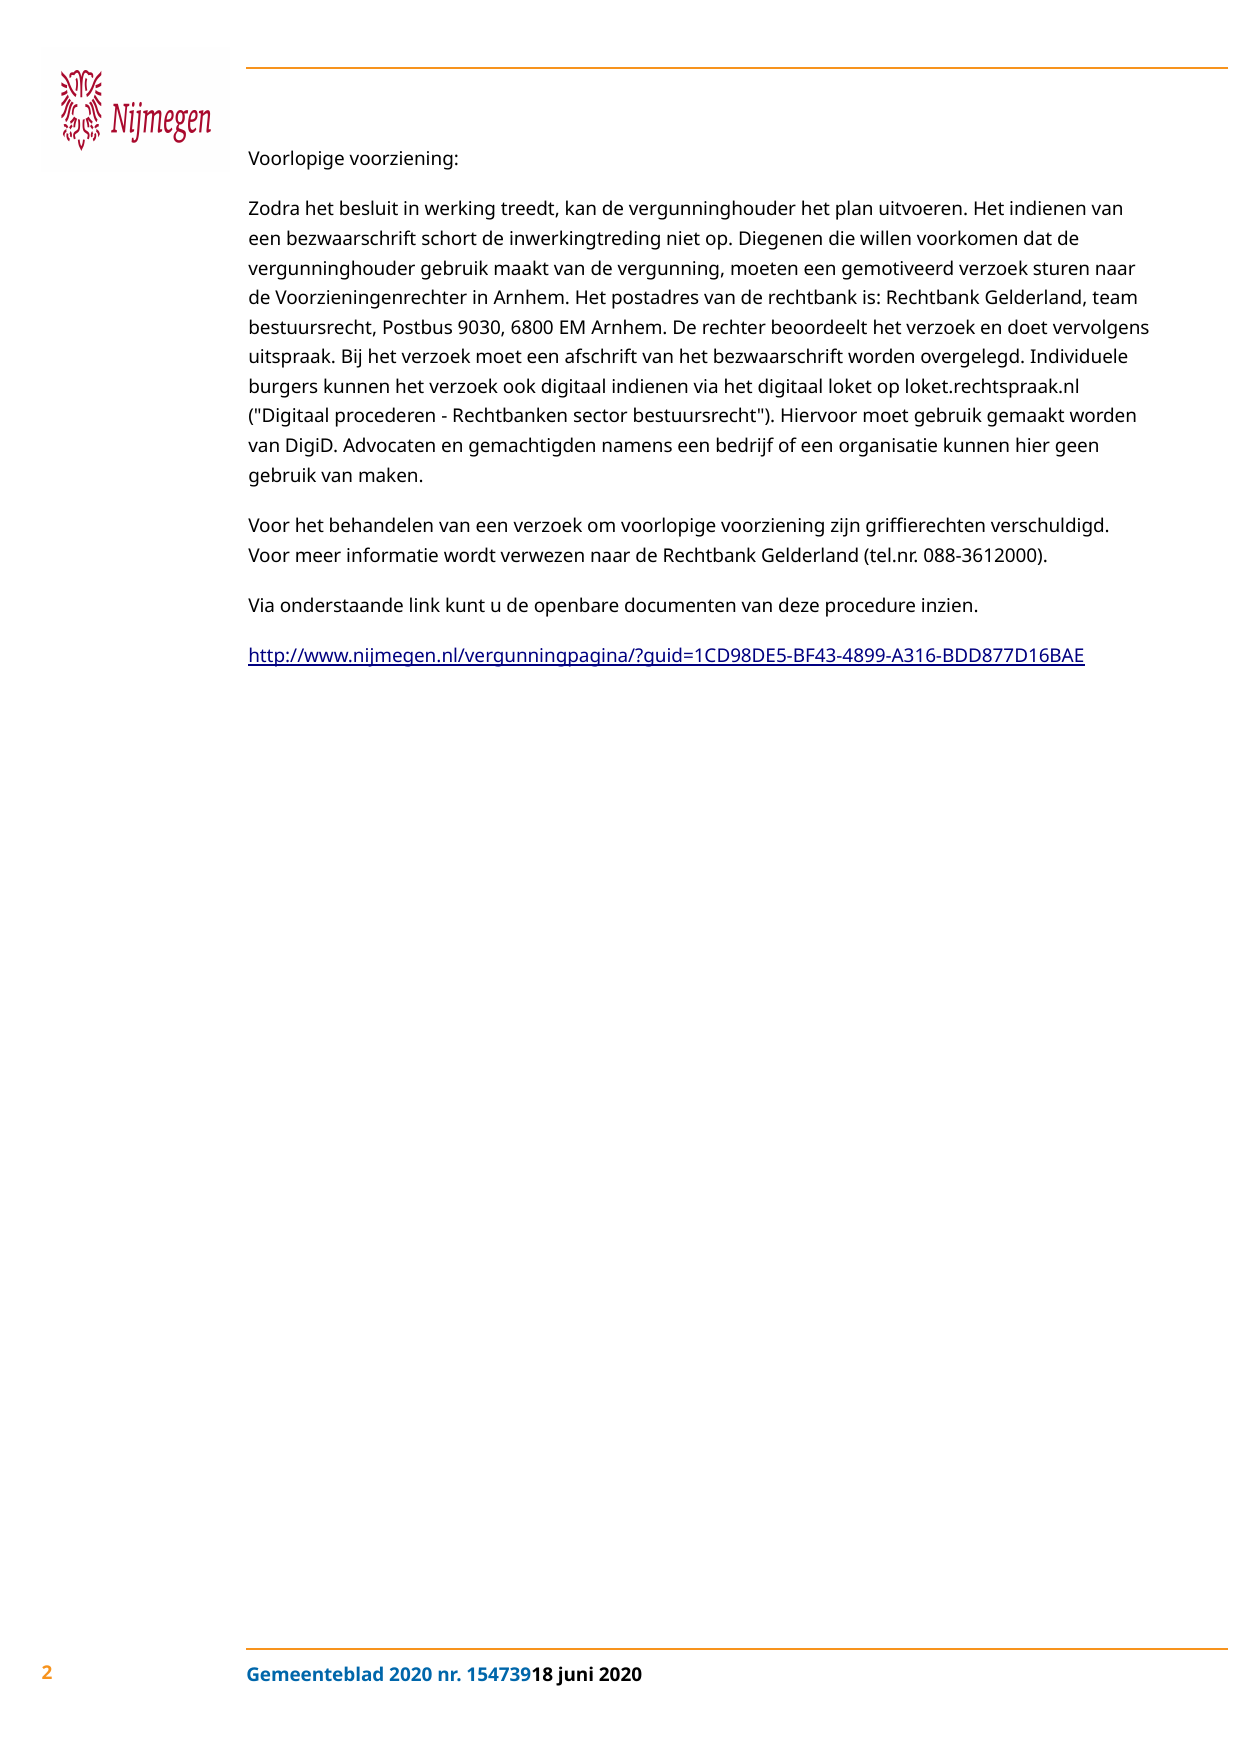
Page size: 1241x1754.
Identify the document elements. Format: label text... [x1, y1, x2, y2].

picture [41, 47, 231, 172]
text Voorlopige voorziening: [248, 145, 1152, 171]
text Voor het behandelen van een verzoek om voorlopige voorziening zijn griffierechten verschuldigd. Voor meer informatie wordt verwezen naar de Rechtbank Gelderland (tel.nr. 088-3612000). [248, 512, 1152, 568]
text Via onderstaande link kunt u de openbare documenten van deze procedure inzien. [248, 592, 1152, 618]
text http://www.nijmegen.nl/vergunningpagina/?guid=1CD98DE5-BF43-4899-A316-BDD877D16BAE [248, 643, 1152, 668]
text Zodra het besluit in werking treedt, kan de vergunninghouder het plan uitvoeren. Het indienen van een bezwaarschrift schort de inwerkingtreding niet op. Diegenen die willen voorkomen dat de vergunninghouder gebruik maakt van de vergunning, moeten een gemotiveerd verzoek sturen naar de Voorzieningenrechter in Arnhem. Het postadres van de rechtbank is: Rechtbank Gelderland, team bestuursrecht, Postbus 9030, 6800 EM Arnhem. De rechter beoordeelt het verzoek en doet vervolgens uitspraak. Bij het verzoek moet een afschrift van het bezwaarschrift worden overgelegd. Individuele burgers kunnen het verzoek ook digitaal indienen via het digitaal loket op loket.rechtspraak.nl ("Digitaal procederen - Rechtbanken sector bestuursrecht"). Hiervoor moet gebruik gemaakt worden van DigiD. Advocaten en gemachtigden namens een bedrijf of een organisatie kunnen hier geen gebruik van maken. [248, 196, 1152, 488]
